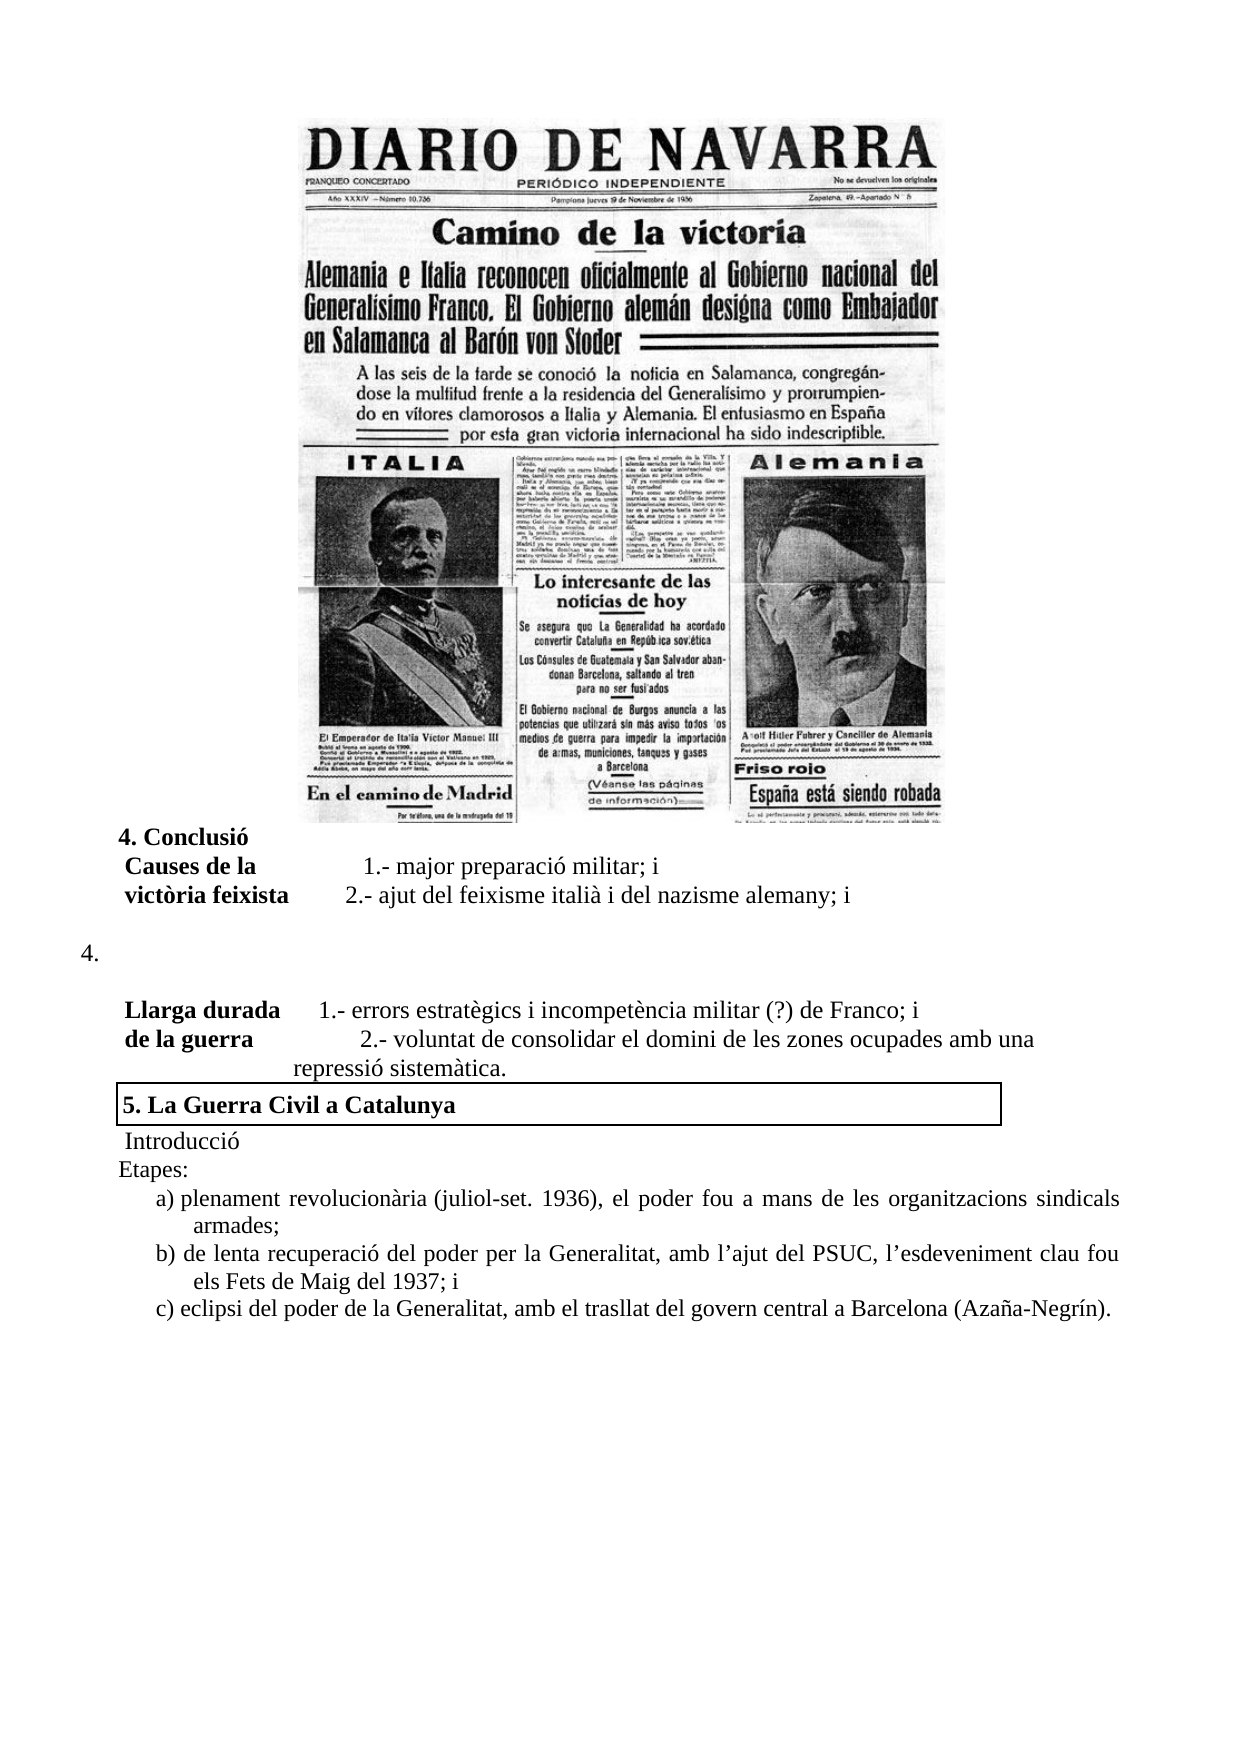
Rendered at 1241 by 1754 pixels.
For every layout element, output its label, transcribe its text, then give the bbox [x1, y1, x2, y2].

table_header 5. La Guerra Civil a Catalunya [118, 1084, 1000, 1124]
text Llarga durada 1.- errors estratègics i incompetència militar (?) de Franco; i [118, 996, 1122, 1024]
picture [298, 118, 946, 823]
text 4. Conclusió [118, 822, 1122, 851]
text a) plenament revolucionària (juliol-set. 1936), el poder fou a mans de les organitzacions sindicals armades; [156, 1183, 1122, 1239]
text c) eclipsi del poder de la Generalitat, amb el trasllat del govern central a Barcelona (Azaña-Negrín). [156, 1294, 1122, 1322]
text repressió sistemàtica. [118, 1053, 1122, 1082]
text Causes de la 1.- major preparació militar; i [118, 851, 1122, 880]
text victòria feixista 2.- ajut del feixisme italià i del nazisme alemany; i [118, 880, 1122, 908]
text Introducció [118, 1126, 1122, 1155]
text de la guerra 2.- voluntat de consolidar el domini de les zones ocupades amb una [118, 1024, 1122, 1053]
text Etapes: [118, 1155, 1122, 1183]
text b) de lenta recuperació del poder per la Generalitat, amb l’ajut del PSUC, l’esdeveniment clau fou els Fets de Maig del 1937; i [156, 1239, 1122, 1294]
